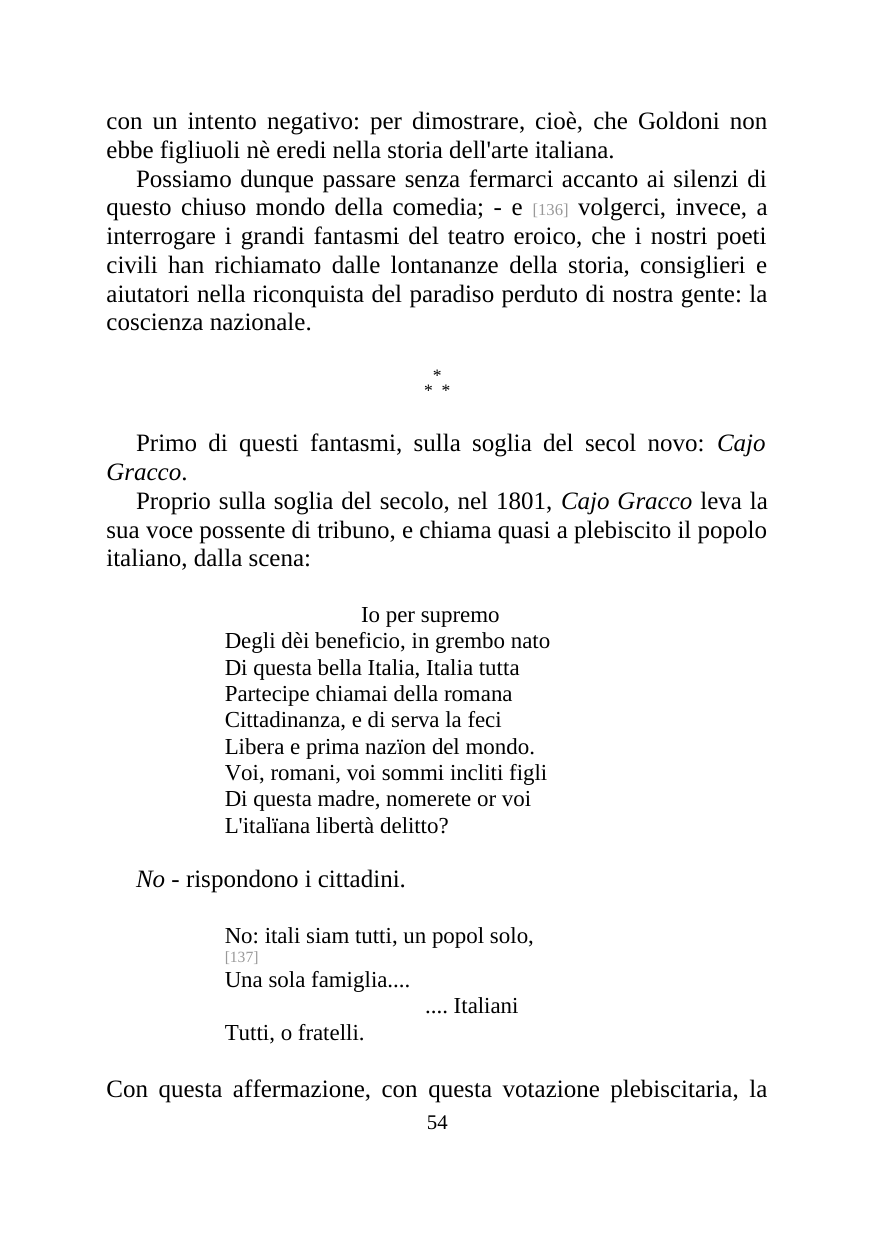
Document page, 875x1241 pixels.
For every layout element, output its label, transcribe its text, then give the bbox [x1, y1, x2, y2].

text Voi, romani, voi sommi incliti figli [195, 759, 768, 785]
text L'italïana libertà delitto? [195, 812, 768, 838]
text Primo di questi fantasmi, sulla soglia del secol novo: Cajo Gracco. [106, 428, 768, 486]
text Proprio sulla soglia del secolo, nel 1801, Cajo Gracco leva la sua voce possente di tribuno, e chiama quasi a plebiscito il popolo italiano, dalla scena: [106, 486, 768, 572]
text Libera e prima nazïon del mondo. [195, 733, 768, 759]
text Degli dèi beneficio, in grembo nato [195, 627, 768, 654]
text Di questa bella Italia, Italia tutta [195, 654, 768, 680]
text Una sola famiglia.... [195, 966, 768, 993]
text Di questa madre, nomerete or voi [195, 785, 768, 812]
text Partecipe chiamai della romana [195, 680, 768, 706]
text Cittadinanza, e di serva la feci [195, 706, 768, 733]
text [137] [258, 948, 768, 966]
text con un intento negativo: per dimostrare, cioè, che Goldoni non ebbe figliuoli nè eredi nella storia dell'arte italiana. [106, 106, 768, 164]
text Possiamo dunque passare senza fermarci accanto ai silenzi di questo chiuso mondo della comedia; - e [136] volgerci, invece, a interrogare i grandi fantasmi del teatro eroico, che i nostri poeti civili han richiamato dalle lontananze della storia, consiglieri e aiutatori nella riconquista del paradiso perduto di nostra gente: la coscienza nazionale. [106, 164, 768, 336]
text Io per supremo [331, 601, 768, 627]
text *** [106, 365, 768, 400]
text No: itali siam tutti, un popol solo, [195, 922, 768, 948]
text Tutti, o fratelli. [195, 1019, 768, 1045]
text [137] [195, 948, 225, 966]
text .... Italiani [425, 993, 768, 1019]
text No - rispondono i cittadini. [106, 864, 768, 893]
text Con questa affermazione, con questa votazione plebiscitaria, la [106, 1074, 768, 1103]
